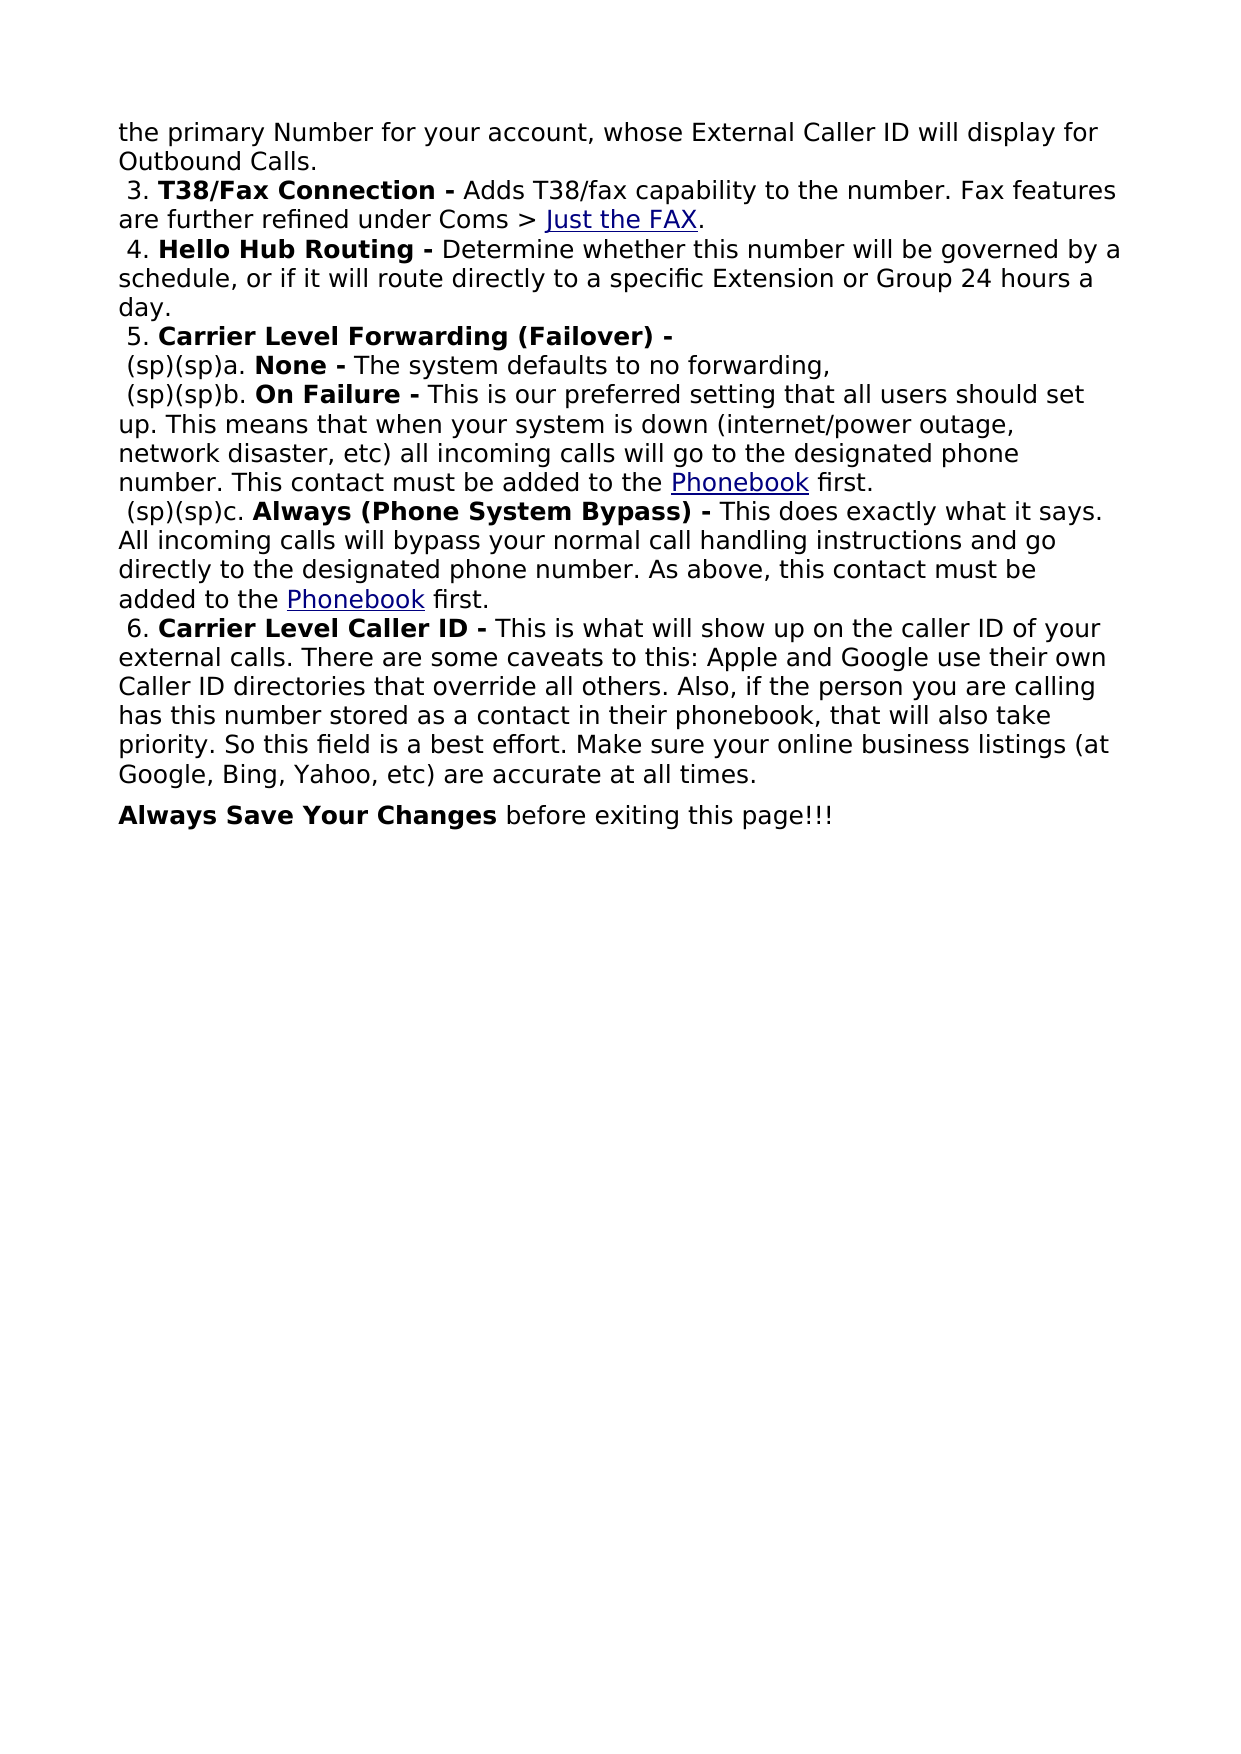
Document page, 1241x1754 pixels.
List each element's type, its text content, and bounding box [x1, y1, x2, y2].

text Always Save Your Changes before exiting this page!!! [118, 801, 1122, 831]
text the primary Number for your account, whose External Caller ID will display for Outbound Calls. 3. T38/Fax Connection - Adds T38/fax capability to the number. Fax features are further refined under Coms > Just the FAX. 4. Hello Hub Routing - Determine whether this number will be governed by a schedule, or if it will route directly to a specific Extension or Group 24 hours a day. 5. Carrier Level Forwarding (Failover) - (sp)(sp)a. None - The system defaults to no forwarding, (sp)(sp)b. On Failure - This is our preferred setting that all users should set up. This means that when your system is down (internet/power outage, network disaster, etc) all incoming calls will go to the designated phone number. This contact must be added to the Phonebook first. (sp)(sp)c. Always (Phone System Bypass) - This does exactly what it says. All incoming calls will bypass your normal call handling instructions and go directly to the designated phone number. As above, this contact must be added to the Phonebook first. 6. Carrier Level Caller ID - This is what will show up on the caller ID of your external calls. There are some caveats to this: Apple and Google use their own Caller ID directories that override all others. Also, if the person you are calling has this number stored as a contact in their phonebook, that will also take priority. So this field is a best effort. Make sure your online business listings (at Google, Bing, Yahoo, etc) are accurate at all times. [118, 118, 1122, 789]
